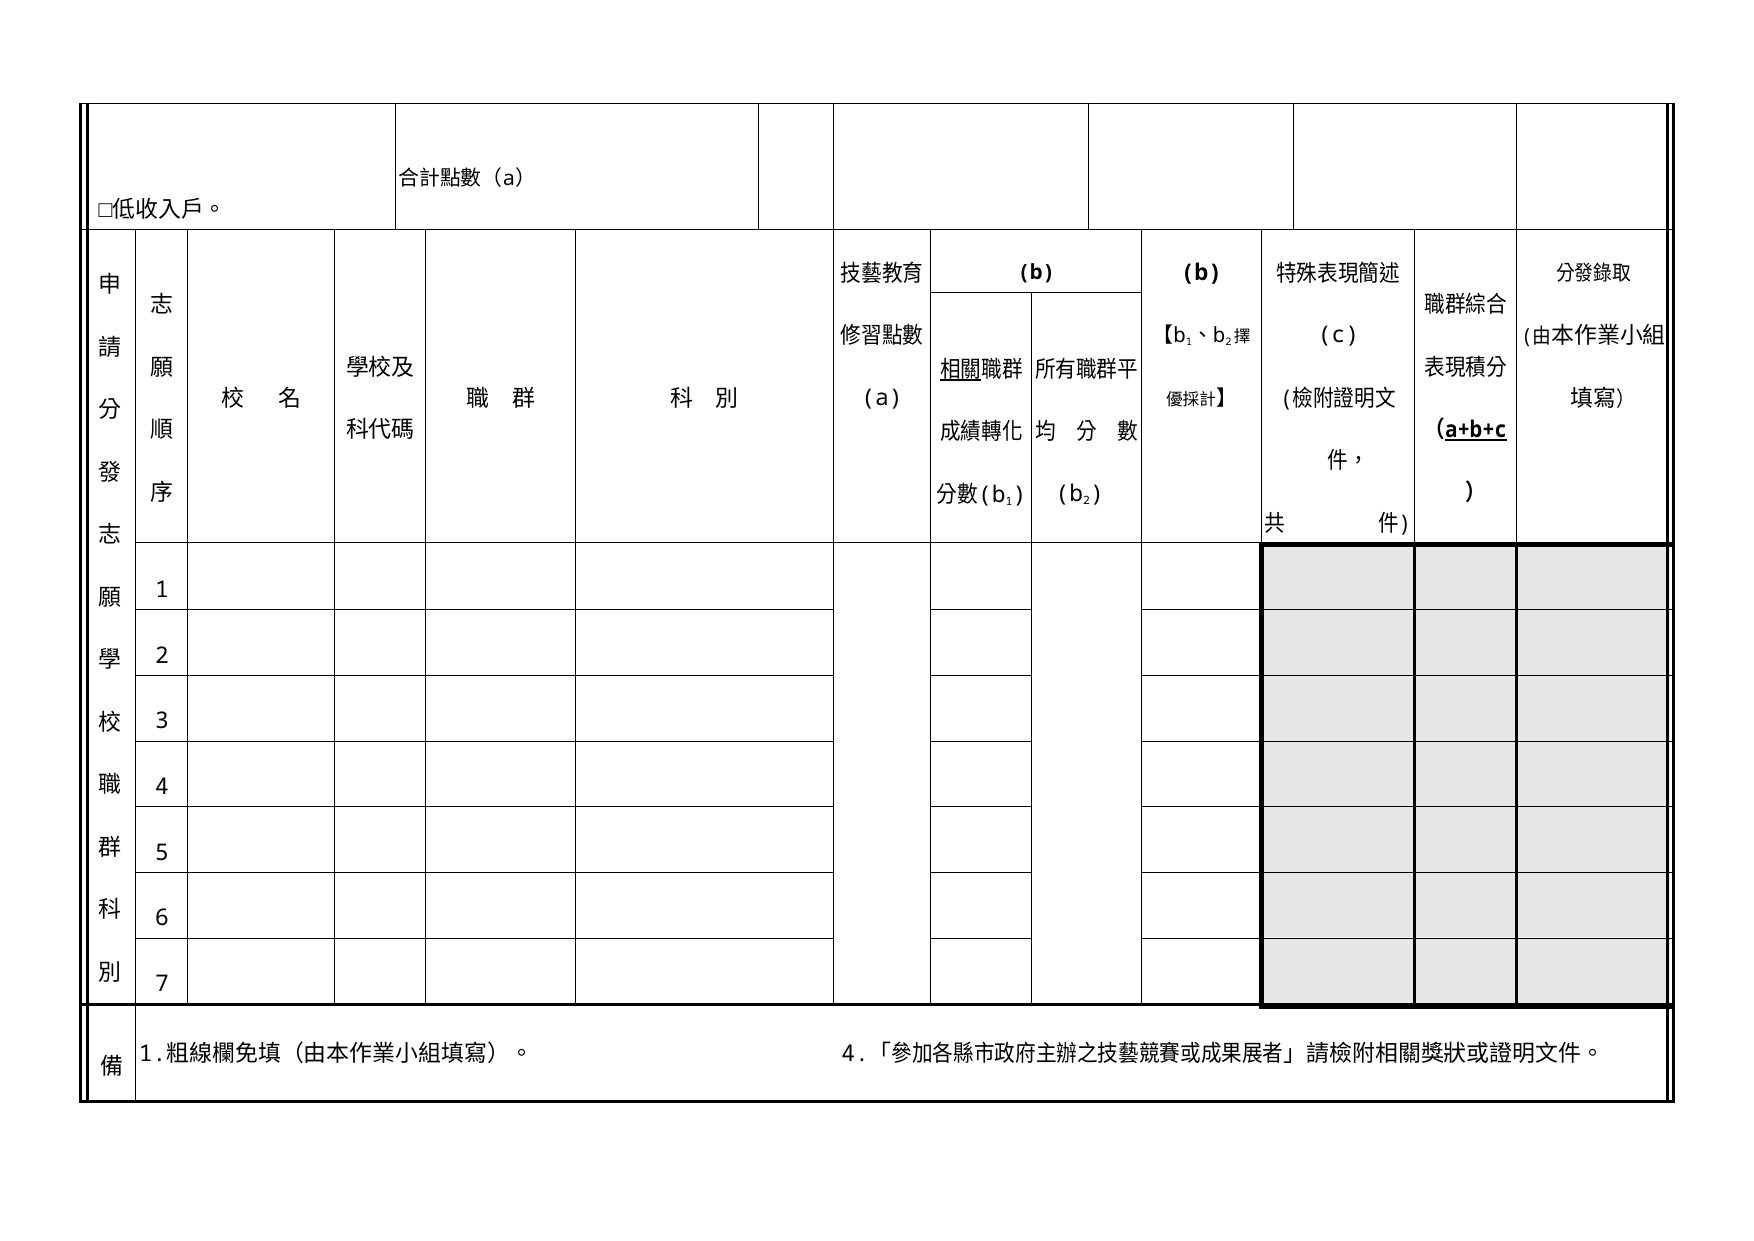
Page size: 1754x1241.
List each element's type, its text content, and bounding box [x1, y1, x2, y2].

table_cell [1142, 807, 1259, 872]
table_cell [834, 543, 930, 1003]
table_cell [426, 873, 575, 937]
table_cell [931, 676, 1031, 741]
table_cell [931, 742, 1031, 806]
table_cell 所有職群平 均分數(b2) [1032, 293, 1141, 542]
table_cell [1416, 676, 1515, 741]
table_cell [1416, 547, 1515, 609]
table_cell [426, 676, 575, 741]
table_cell [1518, 742, 1666, 806]
table_cell [576, 873, 833, 937]
table_cell [1089, 104, 1293, 229]
table_cell [188, 543, 334, 609]
table_cell [1416, 939, 1515, 1003]
table_cell (b) 【b1、b2擇優採計】 [1142, 230, 1261, 542]
table_cell [576, 543, 833, 609]
table_cell [1518, 610, 1666, 675]
table_cell [931, 807, 1031, 872]
table_cell 特殊表現簡述(c) (檢附證明文件， 共 件) [1262, 230, 1414, 542]
table_cell 職 群 [426, 230, 575, 542]
table_cell [1518, 939, 1666, 1003]
table_cell 科 別 [576, 230, 833, 542]
table_cell [426, 807, 575, 872]
table_cell 1.粗線欄免填（由本作業小組填寫）。 [136, 1006, 833, 1099]
table_cell [931, 939, 1031, 1003]
table_cell [426, 543, 575, 609]
table_cell (b) [931, 230, 1141, 292]
table_cell 5 [136, 807, 187, 872]
table_cell [1518, 547, 1666, 609]
table_cell [576, 676, 833, 741]
table_cell [1416, 807, 1515, 872]
table_cell 6 [136, 873, 187, 937]
table_cell [1518, 873, 1666, 937]
table_cell [1142, 676, 1259, 741]
table_cell [335, 742, 425, 806]
table_cell 合計點數（a） [396, 104, 758, 229]
table_cell 申請分發志願學校職群科別 [89, 230, 135, 1003]
table_cell [1416, 742, 1515, 806]
table_cell [1518, 676, 1666, 741]
table_cell [426, 610, 575, 675]
table_cell [188, 873, 334, 937]
table_cell [1264, 807, 1413, 872]
table_cell 4 [136, 742, 187, 806]
table_cell 志願 順序 [136, 230, 187, 542]
table_cell 相關職群成績轉化分數(b1) [931, 293, 1031, 542]
table_cell [1416, 873, 1515, 937]
table_cell 學校及科代碼 [335, 230, 425, 542]
table_cell 技藝教育修習點數(a) [834, 230, 930, 542]
table_cell [335, 873, 425, 937]
table_cell 備 [89, 1006, 135, 1099]
table_cell [1264, 610, 1413, 675]
table_cell 校 名 [188, 230, 334, 542]
table_cell [1142, 610, 1259, 675]
table_cell [576, 610, 833, 675]
table_cell [335, 676, 425, 741]
table_cell [931, 873, 1031, 937]
table_cell 3 [136, 676, 187, 741]
table_cell [335, 610, 425, 675]
table_cell [1517, 104, 1666, 229]
table_cell [1142, 742, 1259, 806]
table_cell [188, 939, 334, 1003]
table_cell □低收入戶。 [89, 104, 395, 229]
table_cell [188, 676, 334, 741]
table_cell 1 [136, 543, 187, 609]
table_cell [1032, 543, 1141, 1003]
table_cell [188, 807, 334, 872]
table_cell [188, 610, 334, 675]
table_cell [188, 742, 334, 806]
table_cell [335, 807, 425, 872]
table_cell [1294, 104, 1516, 229]
table_cell [426, 939, 575, 1003]
table_cell [576, 939, 833, 1003]
table_cell 7 [136, 939, 187, 1003]
table_cell [335, 939, 425, 1003]
table_cell [1142, 939, 1259, 1003]
table_cell [1264, 676, 1413, 741]
table_cell [426, 742, 575, 806]
table_cell 4.「參加各縣市政府主辦之技藝競賽或成果展者」請檢附相關獎狀或證明文件。 [833, 1006, 1666, 1099]
table_cell 職群綜合表現積分 （a+b+c） [1415, 230, 1516, 542]
table_cell [1416, 610, 1515, 675]
table_cell [834, 104, 1088, 229]
table_cell [1264, 939, 1413, 1003]
table_cell [1264, 873, 1413, 937]
table_cell [1264, 742, 1413, 806]
table_cell [1142, 543, 1259, 609]
table_cell [576, 742, 833, 806]
table_cell 分發錄取 (由本作業小組填寫） [1517, 230, 1666, 542]
table_cell [335, 543, 425, 609]
table_cell [759, 104, 833, 229]
table_cell 2 [136, 610, 187, 675]
table_cell [576, 807, 833, 872]
table_cell [1518, 807, 1666, 872]
table_cell [931, 543, 1031, 609]
table_cell [931, 610, 1031, 675]
table_cell [1264, 547, 1413, 609]
table_cell [1142, 873, 1259, 937]
